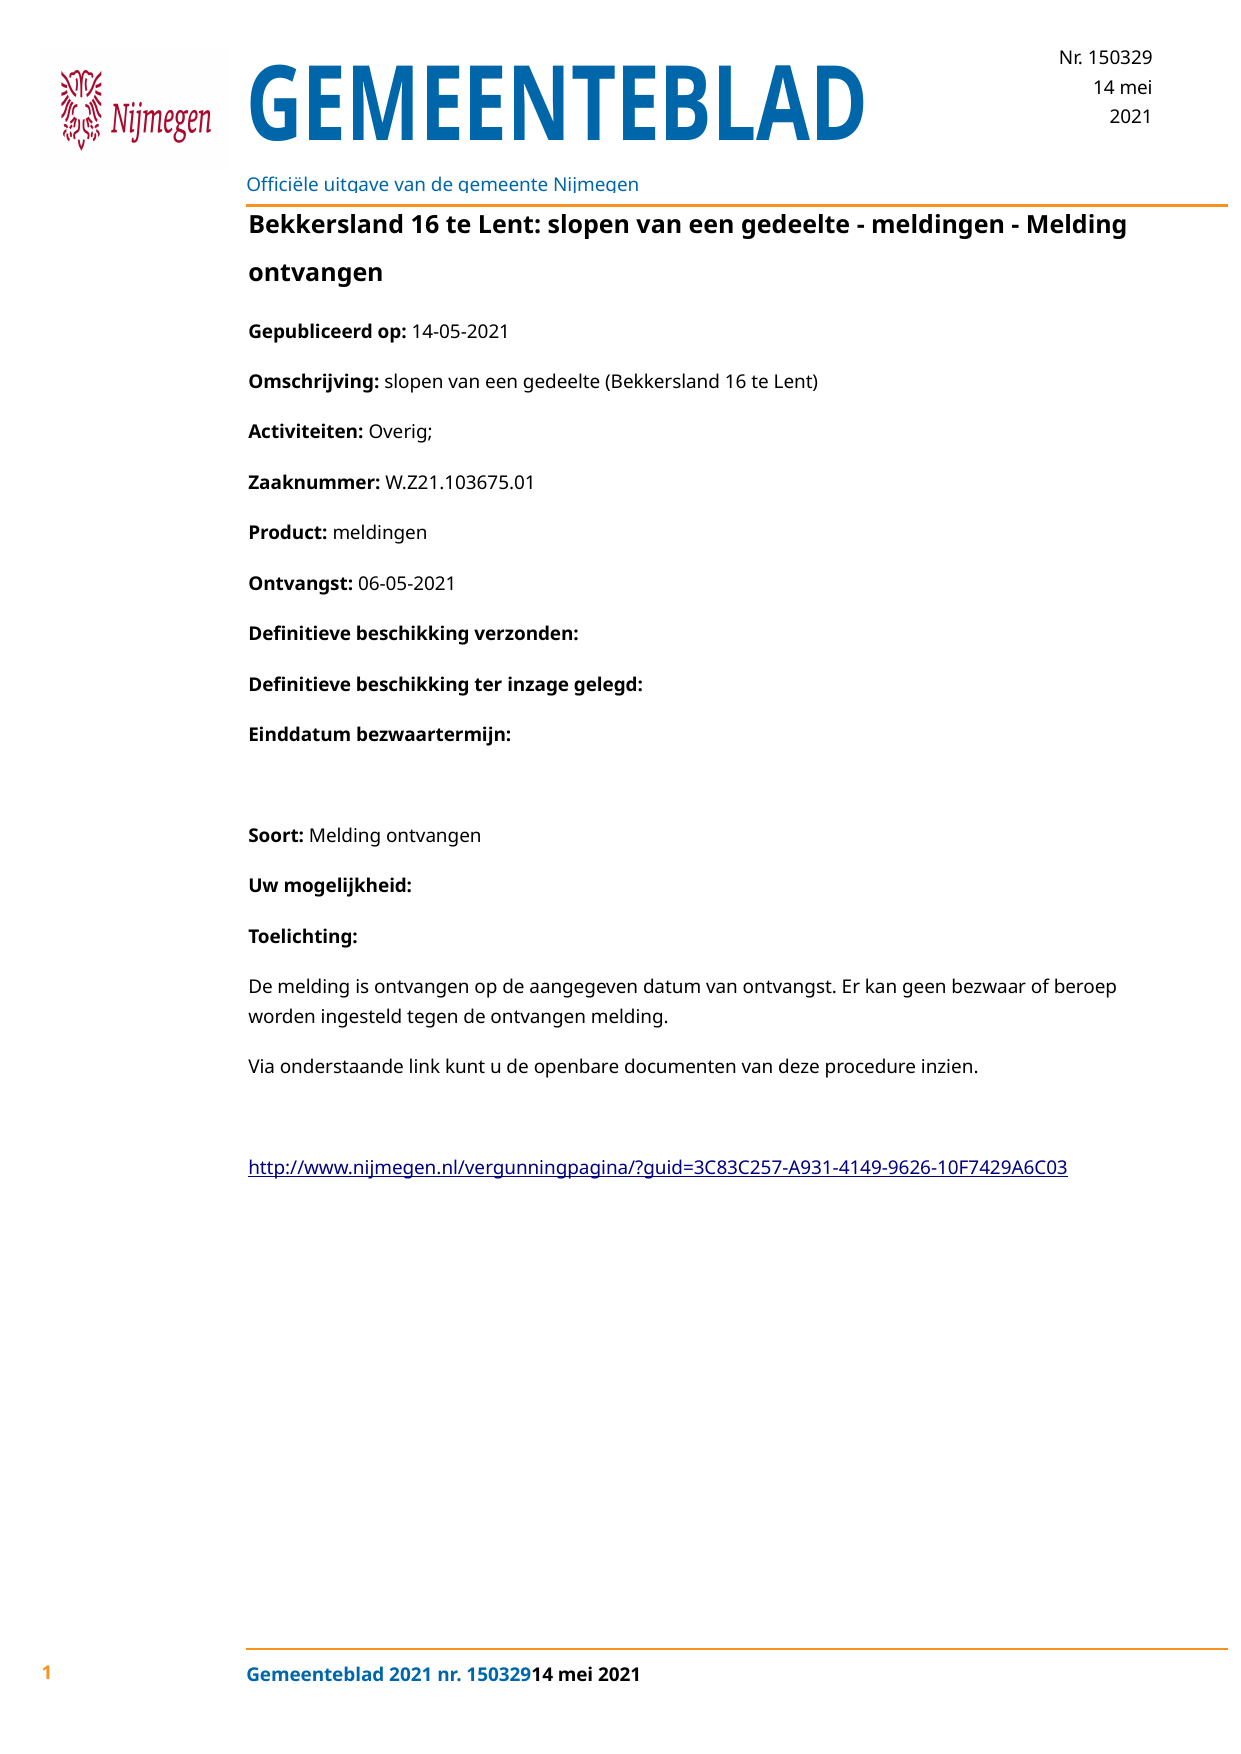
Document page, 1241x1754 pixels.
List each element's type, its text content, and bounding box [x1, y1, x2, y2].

text http://www.nijmegen.nl/vergunningpagina/?guid=3C83C257-A931-4149-9626-10F7429A6C03 [248, 1154, 1152, 1180]
text Gepubliceerd op: 14-05-2021 [248, 318, 1152, 344]
text Activiteiten: Overig; [248, 419, 1152, 444]
text Omschrijving: slopen van een gedeelte (Bekkersland 16 te Lent) [248, 368, 1152, 394]
text De melding is ontvangen op de aangegeven datum van ontvangst. Er kan geen bezwaar of beroep worden ingesteld tegen de ontvangen melding. [248, 973, 1152, 1029]
text Via onderstaande link kunt u de openbare documenten van deze procedure inzien. [248, 1053, 1152, 1079]
text Uw mogelijkheid: [248, 872, 1152, 898]
text Einddatum bezwaartermijn: [248, 721, 1152, 747]
text Product: meldingen [248, 519, 1152, 545]
text Soort: Melding ontvangen [248, 822, 1152, 848]
text Definitieve beschikking verzonden: [248, 620, 1152, 646]
text Ontvangst: 06-05-2021 [248, 570, 1152, 596]
text Bekkersland 16 te Lent: slopen van een gedeelte - meldingen - Melding ontvangen [248, 207, 1152, 288]
text Toelichting: [248, 923, 1152, 949]
text Zaaknummer: W.Z21.103675.01 [248, 469, 1152, 495]
text Definitieve beschikking ter inzage gelegd: [248, 671, 1152, 697]
picture [41, 47, 231, 172]
